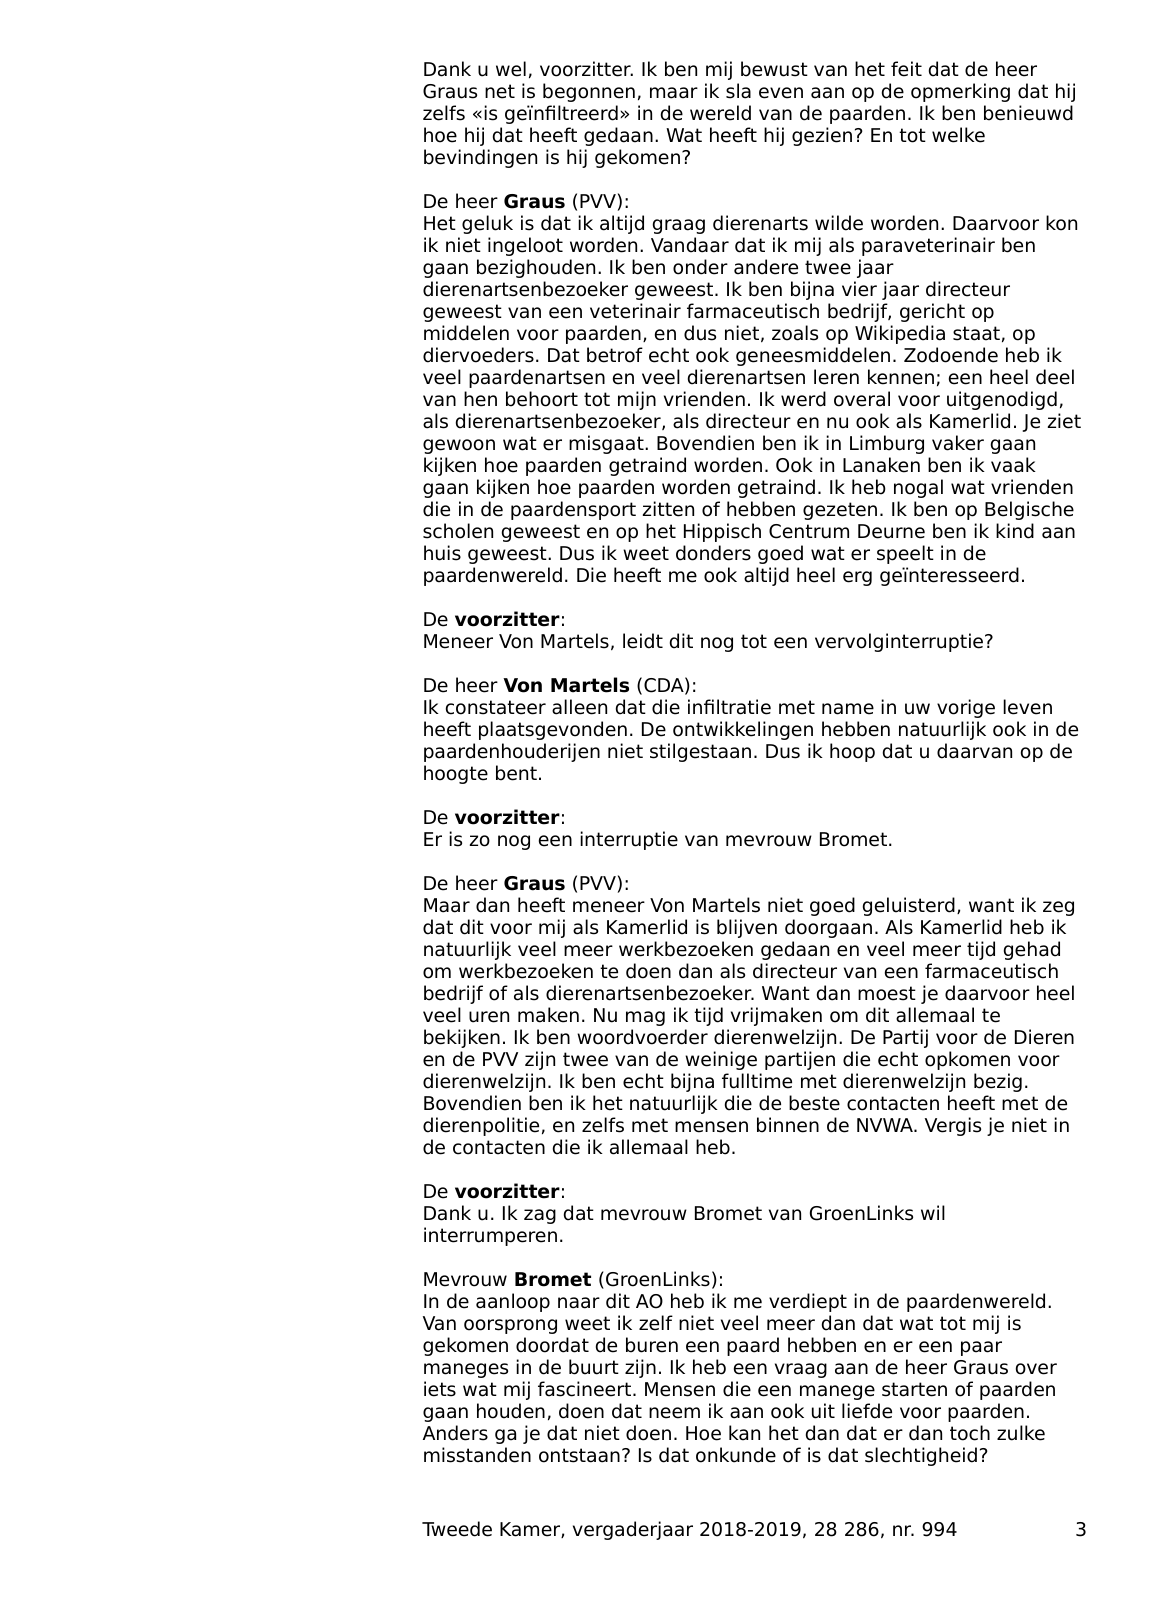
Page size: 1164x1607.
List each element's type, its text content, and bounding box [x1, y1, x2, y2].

text De voorzitter: [422, 609, 1087, 631]
text In de aanloop naar dit AO heb ik me verdiept in de paardenwereld. Van oorsprong weet ik zelf niet veel meer dan dat wat tot mij is gekomen doordat de buren een paard hebben en er een paar maneges in de buurt zijn. Ik heb een vraag aan de heer Graus over iets wat mij fascineert. Mensen die een manege starten of paarden gaan houden, doen dat neem ik aan ook uit liefde voor paarden. Anders ga je dat niet doen. Hoe kan het dan dat er dan toch zulke misstanden ontstaan? Is dat onkunde of is dat slechtigheid? [422, 1291, 1087, 1467]
text De voorzitter: [422, 1181, 1087, 1203]
text De heer Graus (PVV): [422, 873, 1087, 895]
text Dank u. Ik zag dat mevrouw Bromet van GroenLinks wil interrumperen. [422, 1203, 1087, 1247]
text Ik constateer alleen dat die infiltratie met name in uw vorige leven heeft plaatsgevonden. De ontwikkelingen hebben natuurlijk ook in de paardenhouderijen niet stilgestaan. Dus ik hoop dat u daarvan op de hoogte bent. [422, 697, 1087, 785]
text Er is zo nog een interruptie van mevrouw Bromet. [422, 829, 1087, 851]
text De voorzitter: [422, 807, 1087, 829]
text Dank u wel, voorzitter. Ik ben mij bewust van het feit dat de heer Graus net is begonnen, maar ik sla even aan op de opmerking dat hij zelfs «is geïnfiltreerd» in de wereld van de paarden. Ik ben benieuwd hoe hij dat heeft gedaan. Wat heeft hij gezien? En tot welke bevindingen is hij gekomen? [422, 59, 1087, 169]
text De heer Graus (PVV): [422, 191, 1087, 213]
text Het geluk is dat ik altijd graag dierenarts wilde worden. Daarvoor kon ik niet ingeloot worden. Vandaar dat ik mij als paraveterinair ben gaan bezighouden. Ik ben onder andere twee jaar dierenartsenbezoeker geweest. Ik ben bijna vier jaar directeur geweest van een veterinair farmaceutisch bedrijf, gericht op middelen voor paarden, en dus niet, zoals op Wikipedia staat, op diervoeders. Dat betrof echt ook geneesmiddelen. Zodoende heb ik veel paardenartsen en veel dierenartsen leren kennen; een heel deel van hen behoort tot mijn vrienden. Ik werd overal voor uitgenodigd, als dierenartsenbezoeker, als directeur en nu ook als Kamerlid. Je ziet gewoon wat er misgaat. Bovendien ben ik in Limburg vaker gaan kijken hoe paarden getraind worden. Ook in Lanaken ben ik vaak gaan kijken hoe paarden worden getraind. Ik heb nogal wat vrienden die in de paardensport zitten of hebben gezeten. Ik ben op Belgische scholen geweest en op het Hippisch Centrum Deurne ben ik kind aan huis geweest. Dus ik weet donders goed wat er speelt in de paardenwereld. Die heeft me ook altijd heel erg geïnteresseerd. [422, 213, 1087, 587]
text Mevrouw Bromet (GroenLinks): [422, 1269, 1087, 1291]
text Maar dan heeft meneer Von Martels niet goed geluisterd, want ik zeg dat dit voor mij als Kamerlid is blijven doorgaan. Als Kamerlid heb ik natuurlijk veel meer werkbezoeken gedaan en veel meer tijd gehad om werkbezoeken te doen dan als directeur van een farmaceutisch bedrijf of als dierenartsenbezoeker. Want dan moest je daarvoor heel veel uren maken. Nu mag ik tijd vrijmaken om dit allemaal te bekijken. Ik ben woordvoerder dierenwelzijn. De Partij voor de Dieren en de PVV zijn twee van de weinige partijen die echt opkomen voor dierenwelzijn. Ik ben echt bijna fulltime met dierenwelzijn bezig. Bovendien ben ik het natuurlijk die de beste contacten heeft met de dierenpolitie, en zelfs met mensen binnen de NVWA. Vergis je niet in de contacten die ik allemaal heb. [422, 895, 1087, 1159]
text De heer Von Martels (CDA): [422, 675, 1087, 697]
text Meneer Von Martels, leidt dit nog tot een vervolginterruptie? [422, 631, 1087, 653]
